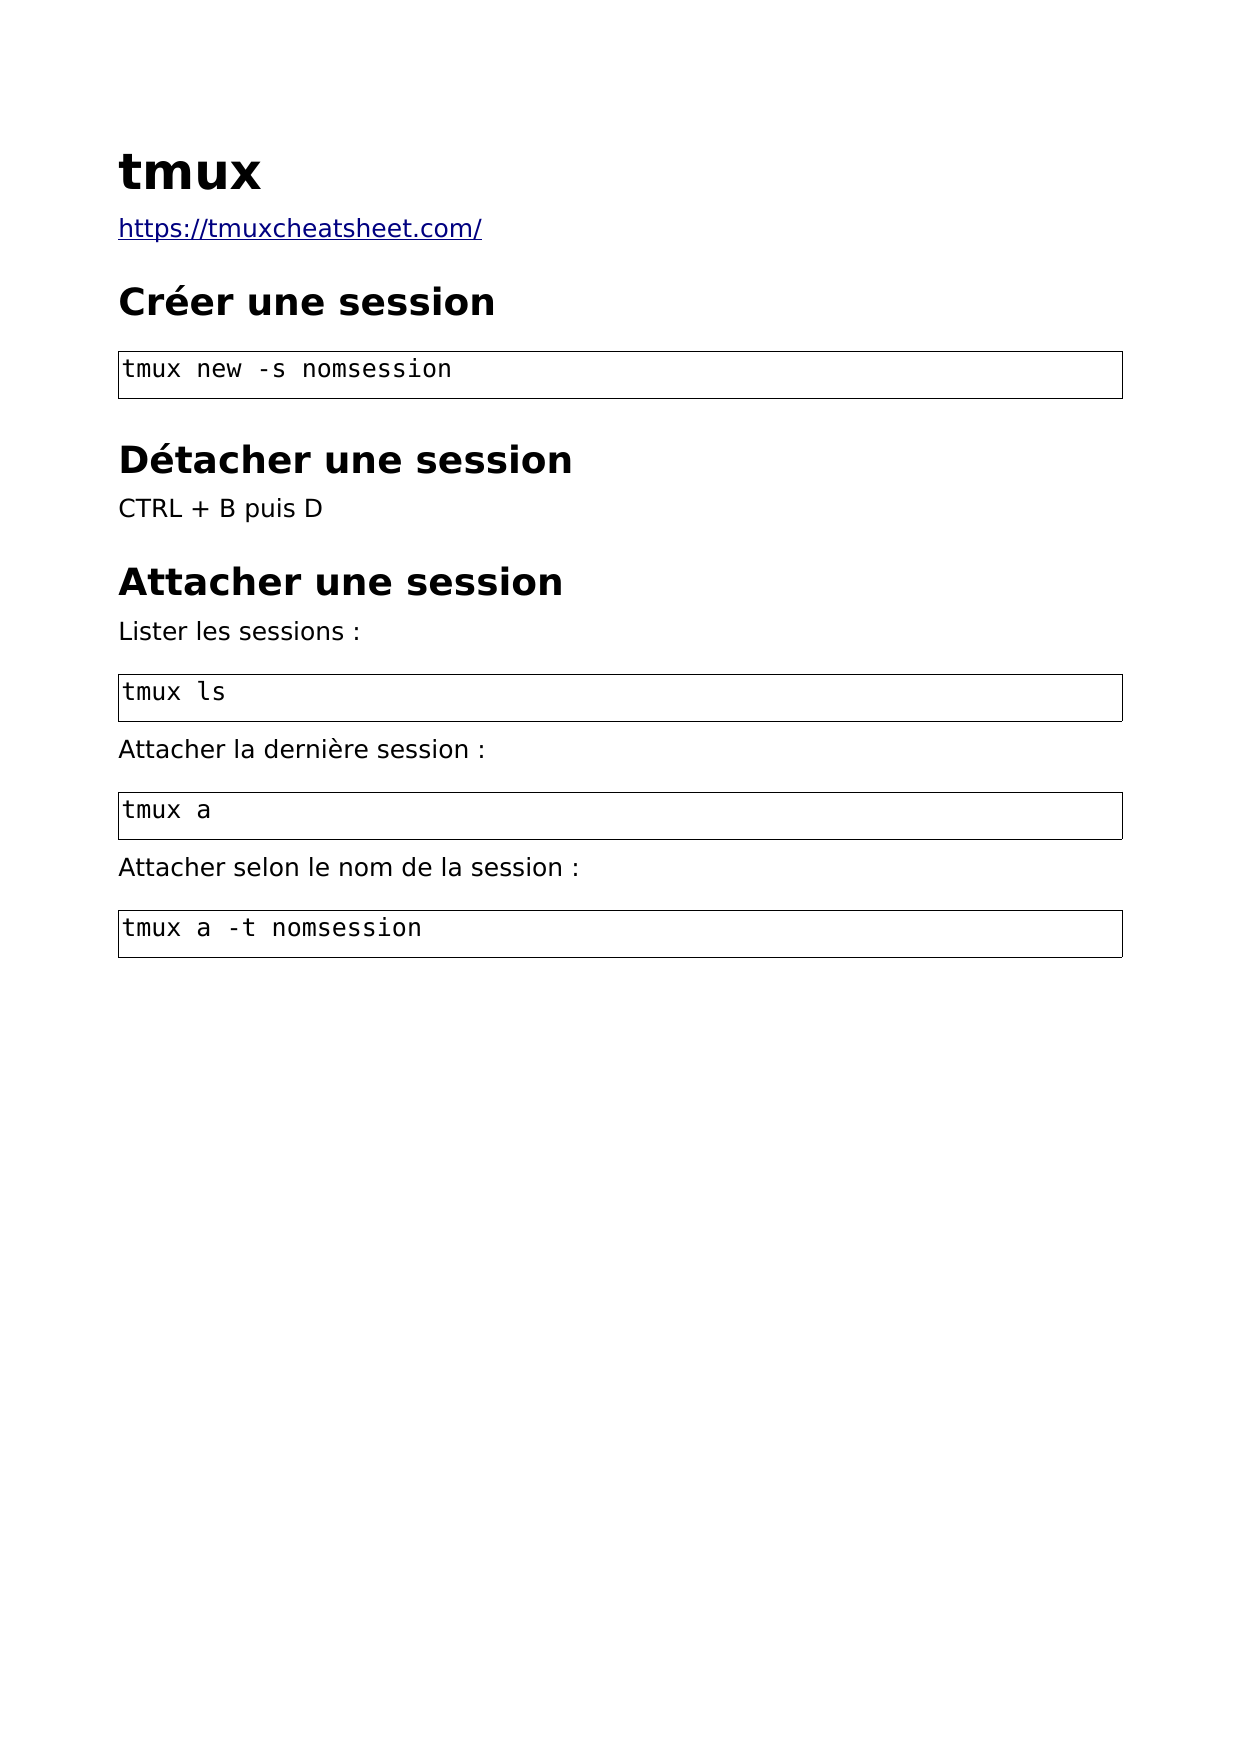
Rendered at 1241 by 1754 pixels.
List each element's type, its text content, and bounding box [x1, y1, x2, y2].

table_header tmux a -t nomsession [119, 911, 1122, 957]
subtitle tmux [118, 143, 1122, 201]
text Lister les sessions : [118, 617, 1122, 646]
table_header tmux new -s nomsession [119, 352, 1122, 398]
subtitle Attacher une session [118, 561, 1122, 605]
text CTRL + B puis D [118, 494, 1122, 523]
text Attacher selon le nom de la session : [118, 854, 1122, 883]
subtitle Créer une session [118, 281, 1122, 324]
table_header tmux ls [119, 675, 1122, 721]
subtitle Détacher une session [118, 438, 1122, 482]
text https://tmuxcheatsheet.com/ [118, 214, 1122, 243]
text Attacher la dernière session : [118, 735, 1122, 764]
table_header tmux a [119, 793, 1122, 839]
